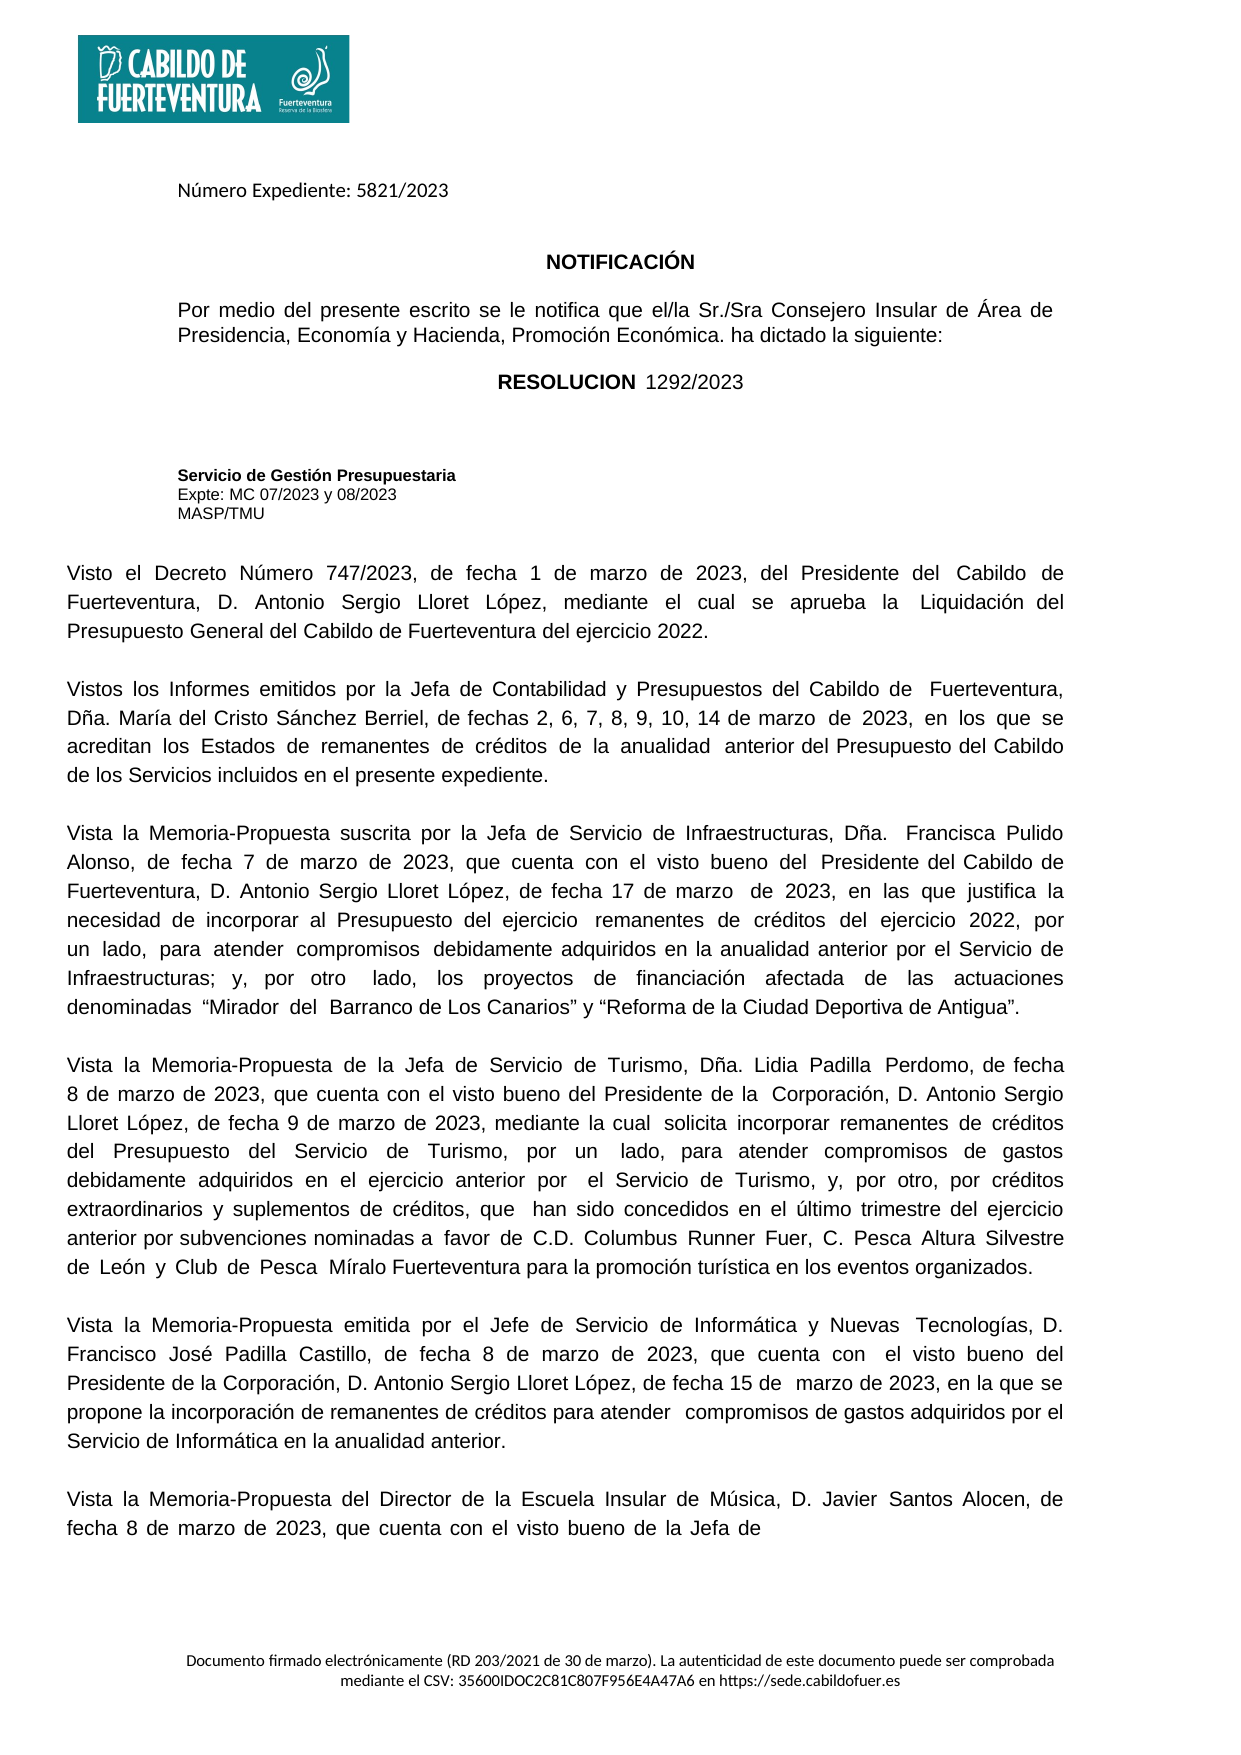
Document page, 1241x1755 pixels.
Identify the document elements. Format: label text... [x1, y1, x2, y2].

text Vista la Memoria-Propuesta del Director de la Escuela Insular de Música, D. Javier Santos Alocen, de fecha 8 de marzo de 2023, que cuenta con el visto bueno de la Jefa de [67, 1486, 1064, 1539]
text Vista la Memoria-Propuesta emitida por el Jefe de Servicio de Informática y Nuevas Tecnologías, D. Francisco José Padilla Castillo, de fecha 8 de marzo de 2023, que cuenta con el visto bueno del Presidente de la Corporación, D. Antonio Sergio Lloret López, de fecha 15 de marzo de 2023, en la que se propone la incorporación de remanentes de créditos para atender compromisos de gastos adquiridos por el Servicio de Informática en la anualidad anterior. [67, 1313, 1064, 1453]
text Vista la Memoria-Propuesta suscrita por la Jefa de Servicio de Infraestructuras, Dña. Francisca Pulido Alonso, de fecha 7 de marzo de 2023, que cuenta con el visto bueno del Presidente del Cabildo de Fuerteventura, D. Antonio Sergio Lloret López, de fecha 17 de marzo de 2023, en las que justifica la necesidad de incorporar al Presupuesto del ejercicio remanentes de créditos del ejercicio 2022, por un lado, para atender compromisos debidamente adquiridos en la anualidad anterior por el Servicio de Infraestructuras; y, por otro lado, los proyectos de financiación afectada de las actuaciones denominadas “Mirador del Barranco de Los Canarios” y “Reforma de la Ciudad Deportiva de Antigua”. [67, 821, 1064, 1019]
text Servicio de Gestión Presupuestaria Expte: MC 07/2023 y 08/2023 MASP/TMU [177, 466, 482, 523]
text RESOLUCION 1292/2023 [495, 370, 746, 394]
text Vistos los Informes emitidos por la Jefa de Contabilidad y Presupuestos del Cabildo de Fuerteventura, Dña. María del Cristo Sánchez Berriel, de fechas 2, 6, 7, 8, 9, 10, 14 de marzo de 2023, en los que se acreditan los Estados de remanentes de créditos de la anualidad anterior del Presupuesto del Cabildo de los Servicios incluidos en el presente expediente. [67, 676, 1064, 787]
text Número Expediente: 5821/2023 [177, 177, 1076, 203]
subtitle NOTIFICACIÓN [495, 250, 746, 274]
text Vista la Memoria-Propuesta de la Jefa de Servicio de Turismo, Dña. Lidia Padilla Perdomo, de fecha 8 de marzo de 2023, que cuenta con el visto bueno del Presidente de la Corporación, D. Antonio Sergio Lloret López, de fecha 9 de marzo de 2023, mediante la cual solicita incorporar remanentes de créditos del Presupuesto del Servicio de Turismo, por un lado, para atender compromisos de gastos debidamente adquiridos en el ejercicio anterior por el Servicio de Turismo, y, por otro, por créditos extraordinarios y suplementos de créditos, que han sido concedidos en el último trimestre del ejercicio anterior por subvenciones nominadas a favor de C.D. Columbus Runner Fuer, C. Pesca Altura Silvestre de León y Club de Pesca Míralo Fuerteventura para la promoción turística en los eventos organizados. [67, 1052, 1064, 1279]
text Por medio del presente escrito se le notifica que el/la Sr./Sra Consejero Insular de Área de Presidencia, Economía y Hacienda, Promoción Económica. ha dictado la siguiente: [177, 298, 1076, 346]
text Visto el Decreto Número 747/2023, de fecha 1 de marzo de 2023, del Presidente del Cabildo de Fuerteventura, D. Antonio Sergio Lloret López, mediante el cual se aprueba la Liquidación del Presupuesto General del Cabildo de Fuerteventura del ejercicio 2022. [67, 561, 1064, 643]
